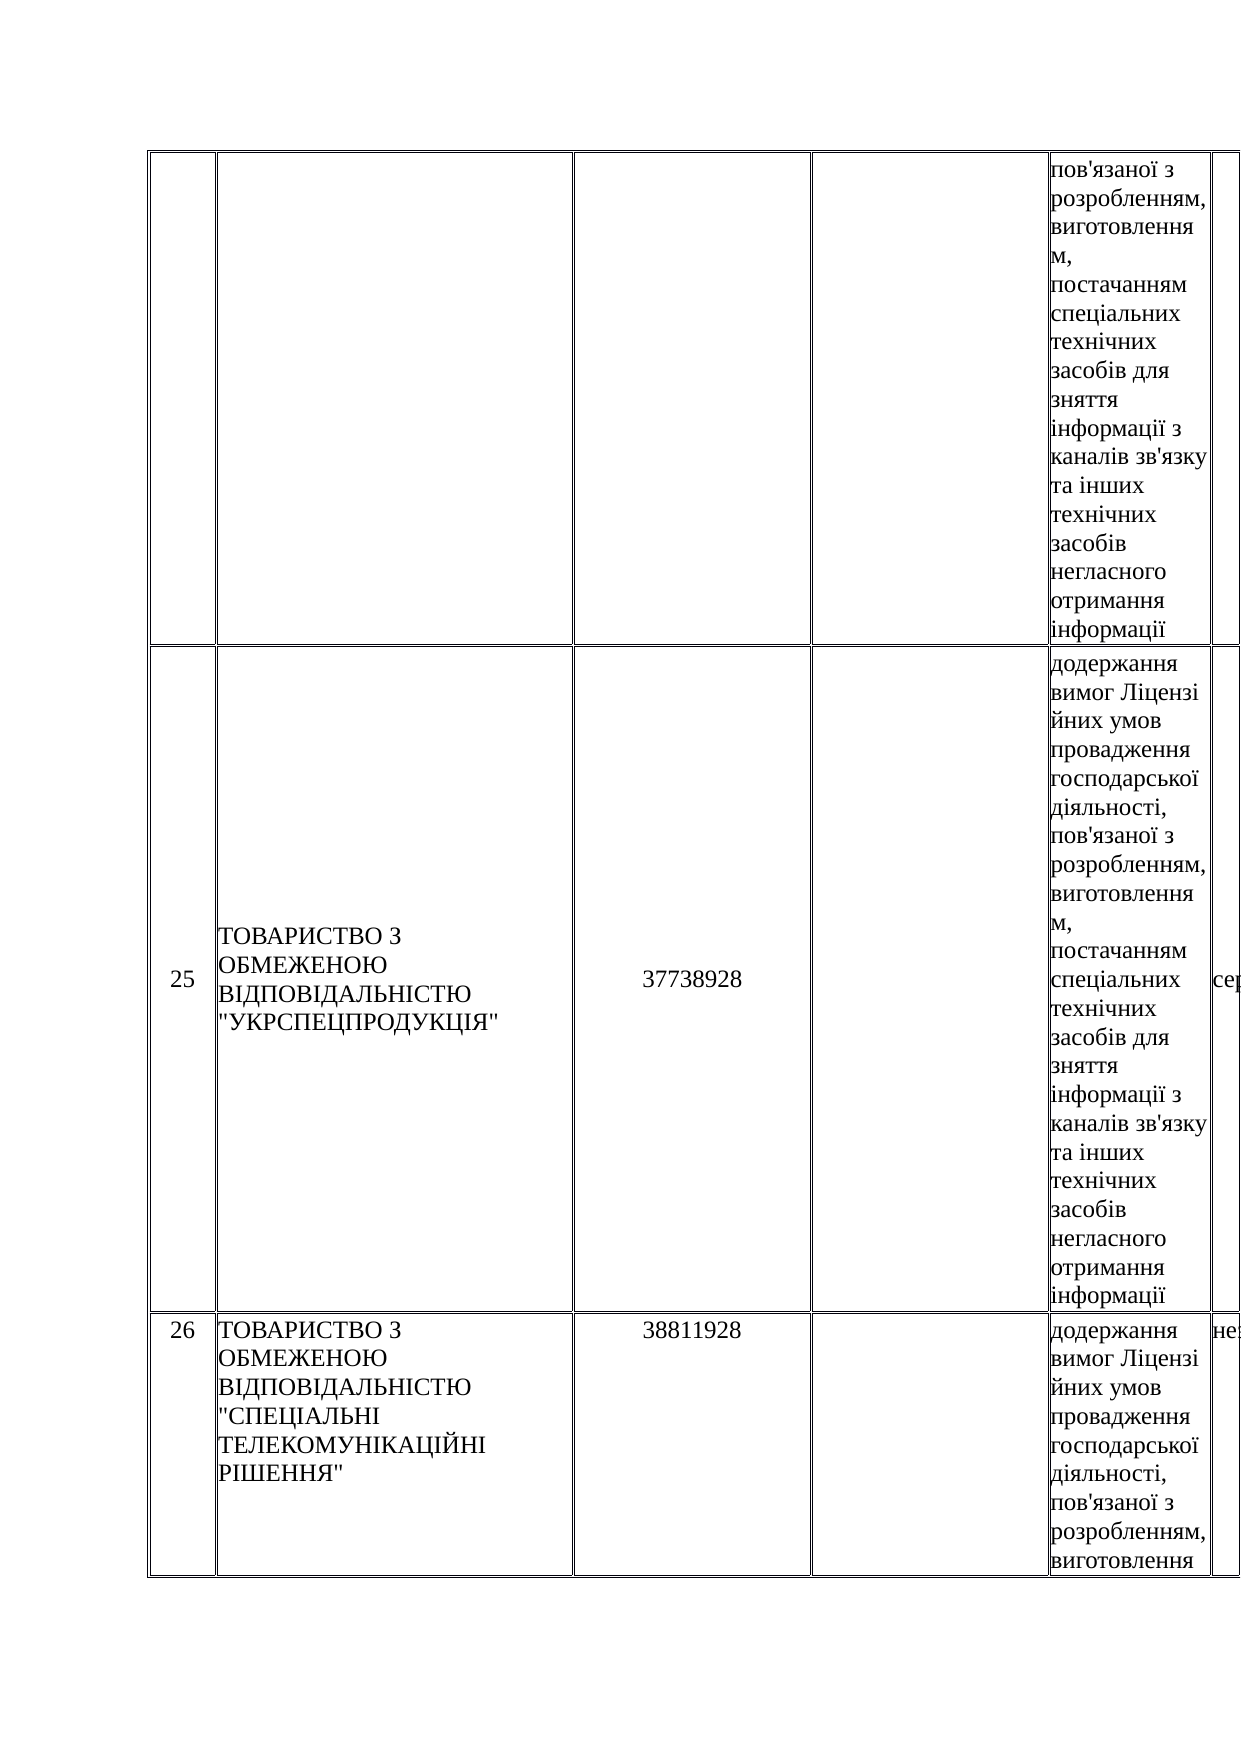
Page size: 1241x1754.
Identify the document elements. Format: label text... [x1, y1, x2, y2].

table_cell [151, 153, 215, 644]
table_cell 37738928 [575, 647, 810, 1311]
table_cell незначний [1213, 1314, 1239, 1575]
table_cell 38811928 [575, 1314, 810, 1575]
table_cell [813, 153, 1048, 644]
table_cell [218, 153, 572, 644]
table_cell 26 [151, 1314, 215, 1575]
table_cell додержання вимог Ліцензійних умов провадження господарської діяльності, пов'язаної з розробленням, виготовленням, постачанням спеціальних технічних засобів для зняття інформації з каналів зв'язку та інших технічних засобів негласного отримання інформації [1051, 647, 1210, 1311]
table_cell [575, 153, 810, 644]
table_cell пов'язаної з розробленням, виготовленням, постачанням спеціальних технічних засобів для зняття інформації з каналів зв'язку та інших технічних засобів негласного отримання інформації [1051, 153, 1210, 644]
table_cell [813, 647, 1048, 1311]
table_cell ТОВАРИСТВО З ОБМЕЖЕНОЮ ВІДПОВІДАЛЬНІСТЮ "УКРСПЕЦПРОДУКЦІЯ" [218, 647, 572, 1311]
table_cell додержання вимог Ліцензійних умов провадження господарської діяльності, пов'язаної з розробленням, виготовлення [1051, 1314, 1210, 1575]
table_cell середній [1213, 647, 1239, 1311]
table_cell [813, 1314, 1048, 1575]
table_cell ТОВАРИСТВО З ОБМЕЖЕНОЮ ВІДПОВІДАЛЬНІСТЮ "СПЕЦІАЛЬНІ ТЕЛЕКОМУНІКАЦІЙНІ РІШЕННЯ" [218, 1314, 572, 1575]
table_cell високий [1213, 153, 1239, 644]
table_cell 25 [151, 647, 215, 1311]
